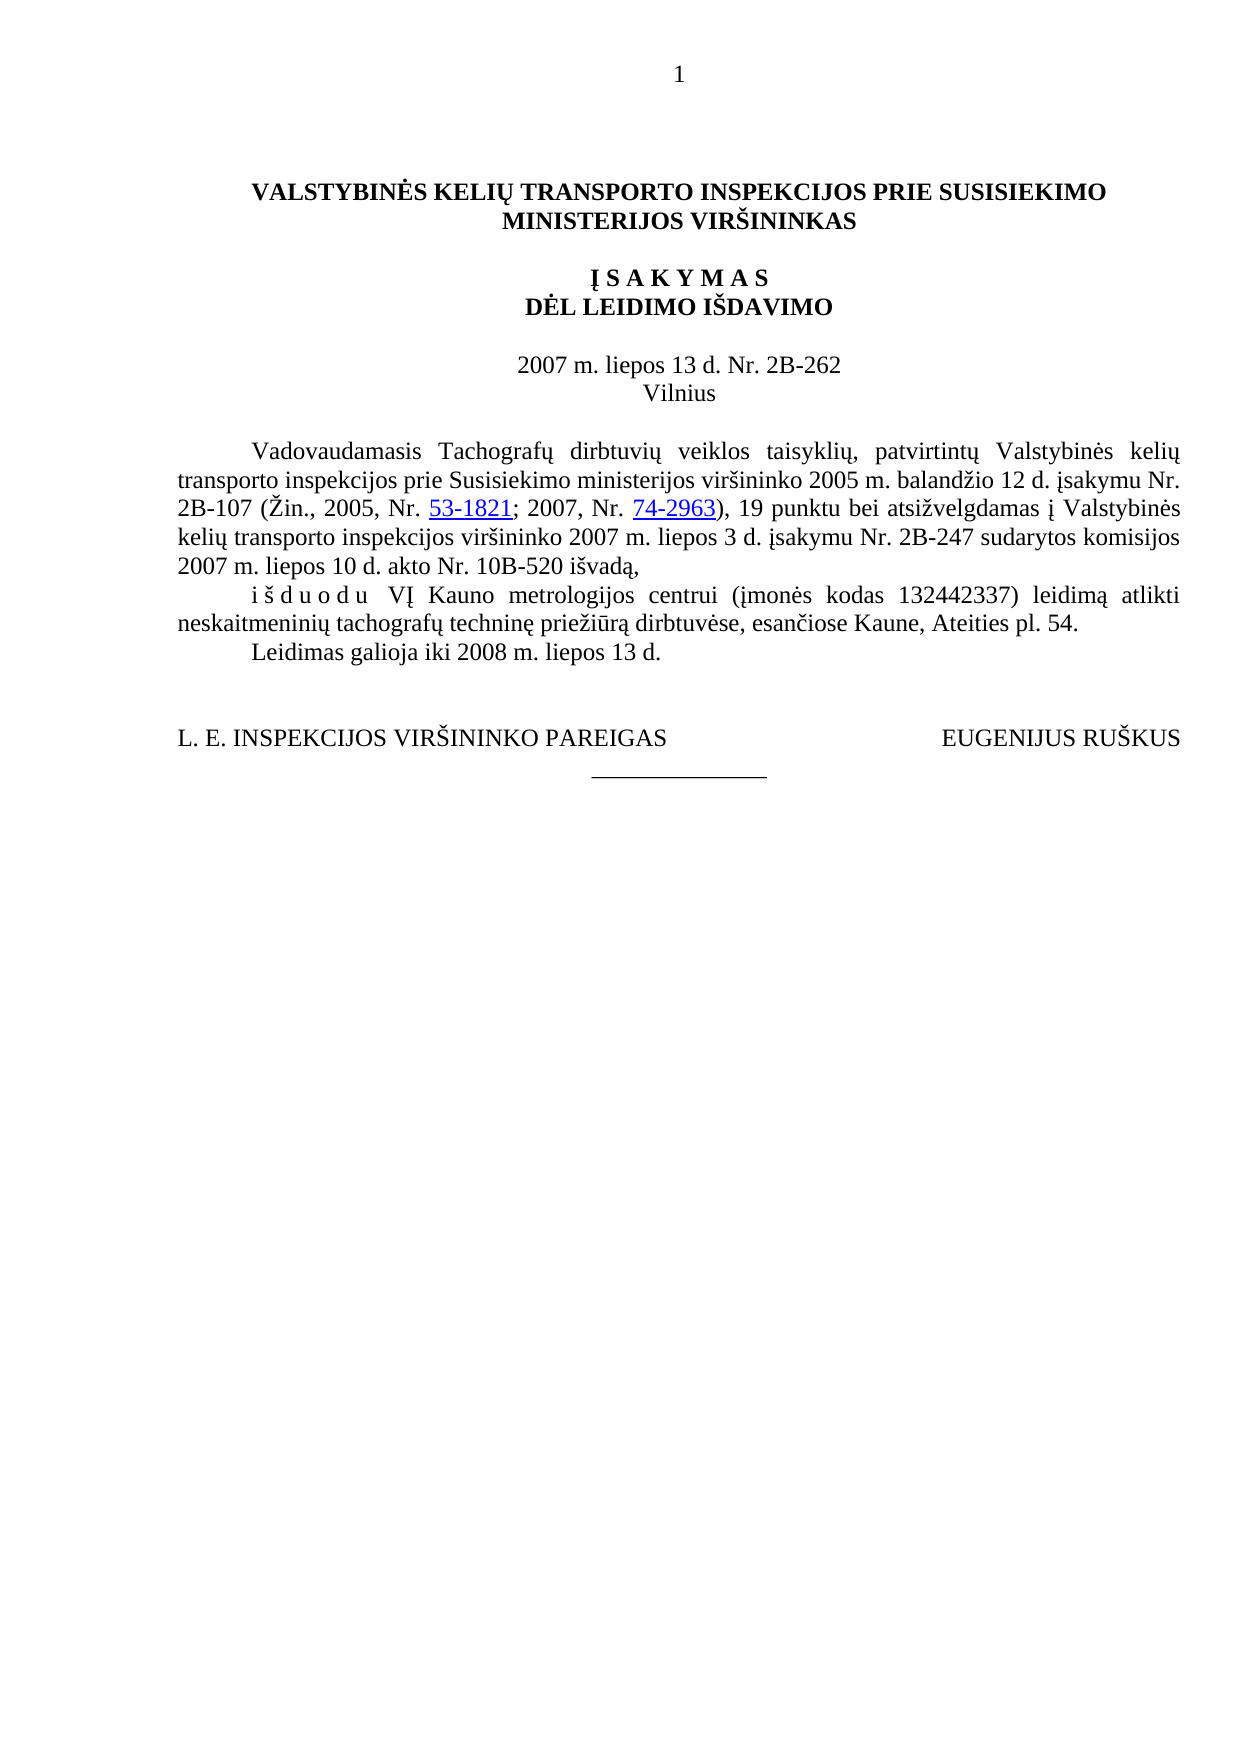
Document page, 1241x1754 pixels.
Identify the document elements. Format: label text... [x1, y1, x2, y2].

text ______________ [177, 752, 1181, 781]
text VALSTYBINĖS KELIŲ TRANSPORTO INSPEKCIJOS PRIE SUSISIEKIMO MINISTERIJOS VIRŠININKAS [177, 177, 1181, 235]
text Leidimas galioja iki 2008 m. liepos 13 d. [177, 637, 1181, 666]
text L. E. INSPEKCIJOS VIRŠININKO PAREIGAS EUGENIJUS RUŠKUS [177, 723, 1181, 752]
text Vilnius [177, 378, 1181, 407]
text DĖL LEIDIMO IŠDAVIMO [177, 292, 1181, 321]
text Į S A K Y M A S [177, 263, 1181, 292]
text 2007 m. liepos 13 d. Nr. 2B-262 [177, 350, 1181, 378]
text išduodu VĮ Kauno metrologijos centrui (įmonės kodas 132442337) leidimą atlikti neskaitmeninių tachografų techninę priežiūrą dirbtuvėse, esančiose Kaune, Ateities pl. 54. [177, 580, 1181, 637]
text Vadovaudamasis Tachografų dirbtuvių veiklos taisyklių, patvirtintų Valstybinės kelių transporto inspekcijos prie Susisiekimo ministerijos viršininko 2005 m. balandžio 12 d. įsakymu Nr. 2B-107 (Žin., 2005, Nr. 53-1821; 2007, Nr. 74-2963), 19 punktu bei atsižvelgdamas į Valstybinės kelių transporto inspekcijos viršininko 2007 m. liepos 3 d. įsakymu Nr. 2B-247 sudarytos komisijos 2007 m. liepos 10 d. akto Nr. 10B-520 išvadą, [177, 436, 1181, 580]
